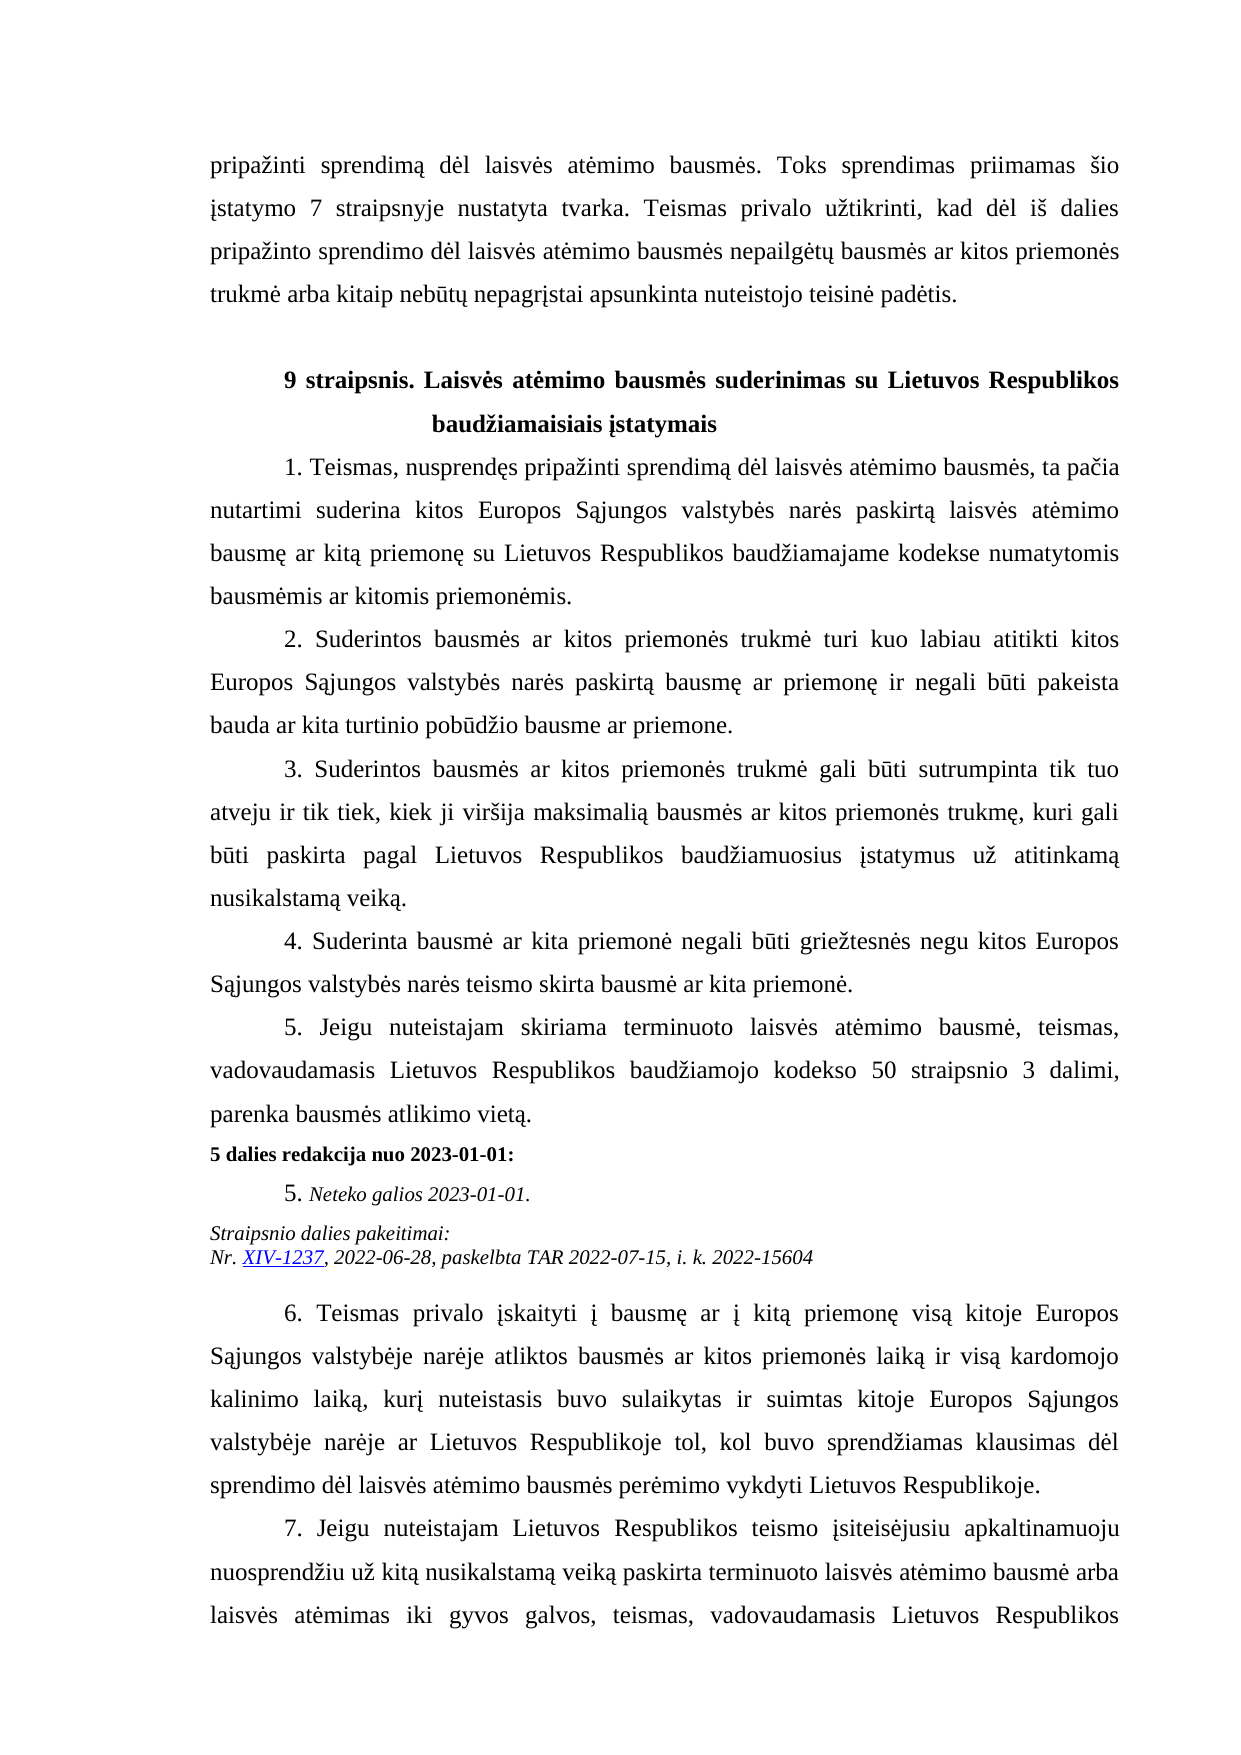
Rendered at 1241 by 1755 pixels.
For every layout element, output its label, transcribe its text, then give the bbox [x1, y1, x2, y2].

text 5. Neteko galios 2023-01-01. [210, 1178, 1120, 1207]
text 5 dalies redakcija nuo 2023-01-01: [210, 1142, 1120, 1166]
text 5. Jeigu nuteistajam skiriama terminuoto laisvės atėmimo bausmė, teismas, vadovaudamasis Lietuvos Respublikos baudžiamojo kodekso 50 straipsnio 3 dalimi, parenka bausmės atlikimo vietą. [210, 1012, 1120, 1127]
text 9 straipsnis. Laisvės atėmimo bausmės suderinimas su Lietuvos Respublikos baudžiamaisiais įstatymais [284, 366, 1120, 437]
text 6. Teismas privalo įskaityti į bausmę ar į kitą priemonę visą kitoje Europos Sąjungos valstybėje narėje atliktos bausmės ar kitos priemonės laiką ir visą kardomojo kalinimo laiką, kurį nuteistasis buvo sulaikytas ir suimtas kitoje Europos Sąjungos valstybėje narėje ar Lietuvos Respublikoje tol, kol buvo sprendžiamas klausimas dėl sprendimo dėl laisvės atėmimo bausmės perėmimo vykdyti Lietuvos Respublikoje. [210, 1298, 1120, 1499]
text 3. Suderintos bausmės ar kitos priemonės trukmė gali būti sutrumpinta tik tuo atveju ir tik tiek, kiek ji viršija maksimalią bausmės ar kitos priemonės trukmę, kuri gali būti paskirta pagal Lietuvos Respublikos baudžiamuosius įstatymus už atitinkamą nusikalstamą veiką. [210, 754, 1120, 912]
text 7. Jeigu nuteistajam Lietuvos Respublikos teismo įsiteisėjusiu apkaltinamuoju nuosprendžiu už kitą nusikalstamą veiką paskirta terminuoto laisvės atėmimo bausmė arba laisvės atėmimas iki gyvos galvos, teismas, vadovaudamasis Lietuvos Respublikos [210, 1513, 1120, 1628]
text 2. Suderintos bausmės ar kitos priemonės trukmė turi kuo labiau atitikti kitos Europos Sąjungos valstybės narės paskirtą bausmę ar priemonę ir negali būti pakeista bauda ar kita turtinio pobūdžio bausme ar priemone. [210, 624, 1120, 739]
text pripažinti sprendimą dėl laisvės atėmimo bausmės. Toks sprendimas priimamas šio įstatymo 7 straipsnyje nustatyta tvarka. Teismas privalo užtikrinti, kad dėl iš dalies pripažinto sprendimo dėl laisvės atėmimo bausmės nepailgėtų bausmės ar kitos priemonės trukmė arba kitaip nebūtų nepagrįstai apsunkinta nuteistojo teisinė padėtis. [210, 150, 1120, 308]
text Straipsnio dalies pakeitimai: [210, 1221, 1120, 1245]
text Nr. XIV-1237, 2022-06-28, paskelbta TAR 2022-07-15, i. k. 2022-15604 [210, 1245, 1120, 1269]
text 4. Suderinta bausmė ar kita priemonė negali būti griežtesnės negu kitos Europos Sąjungos valstybės narės teismo skirta bausmė ar kita priemonė. [210, 926, 1120, 998]
text 1. Teismas, nusprendęs pripažinti sprendimą dėl laisvės atėmimo bausmės, ta pačia nutartimi suderina kitos Europos Sąjungos valstybės narės paskirtą laisvės atėmimo bausmę ar kitą priemonę su Lietuvos Respublikos baudžiamajame kodekse numatytomis bausmėmis ar kitomis priemonėmis. [210, 452, 1120, 610]
